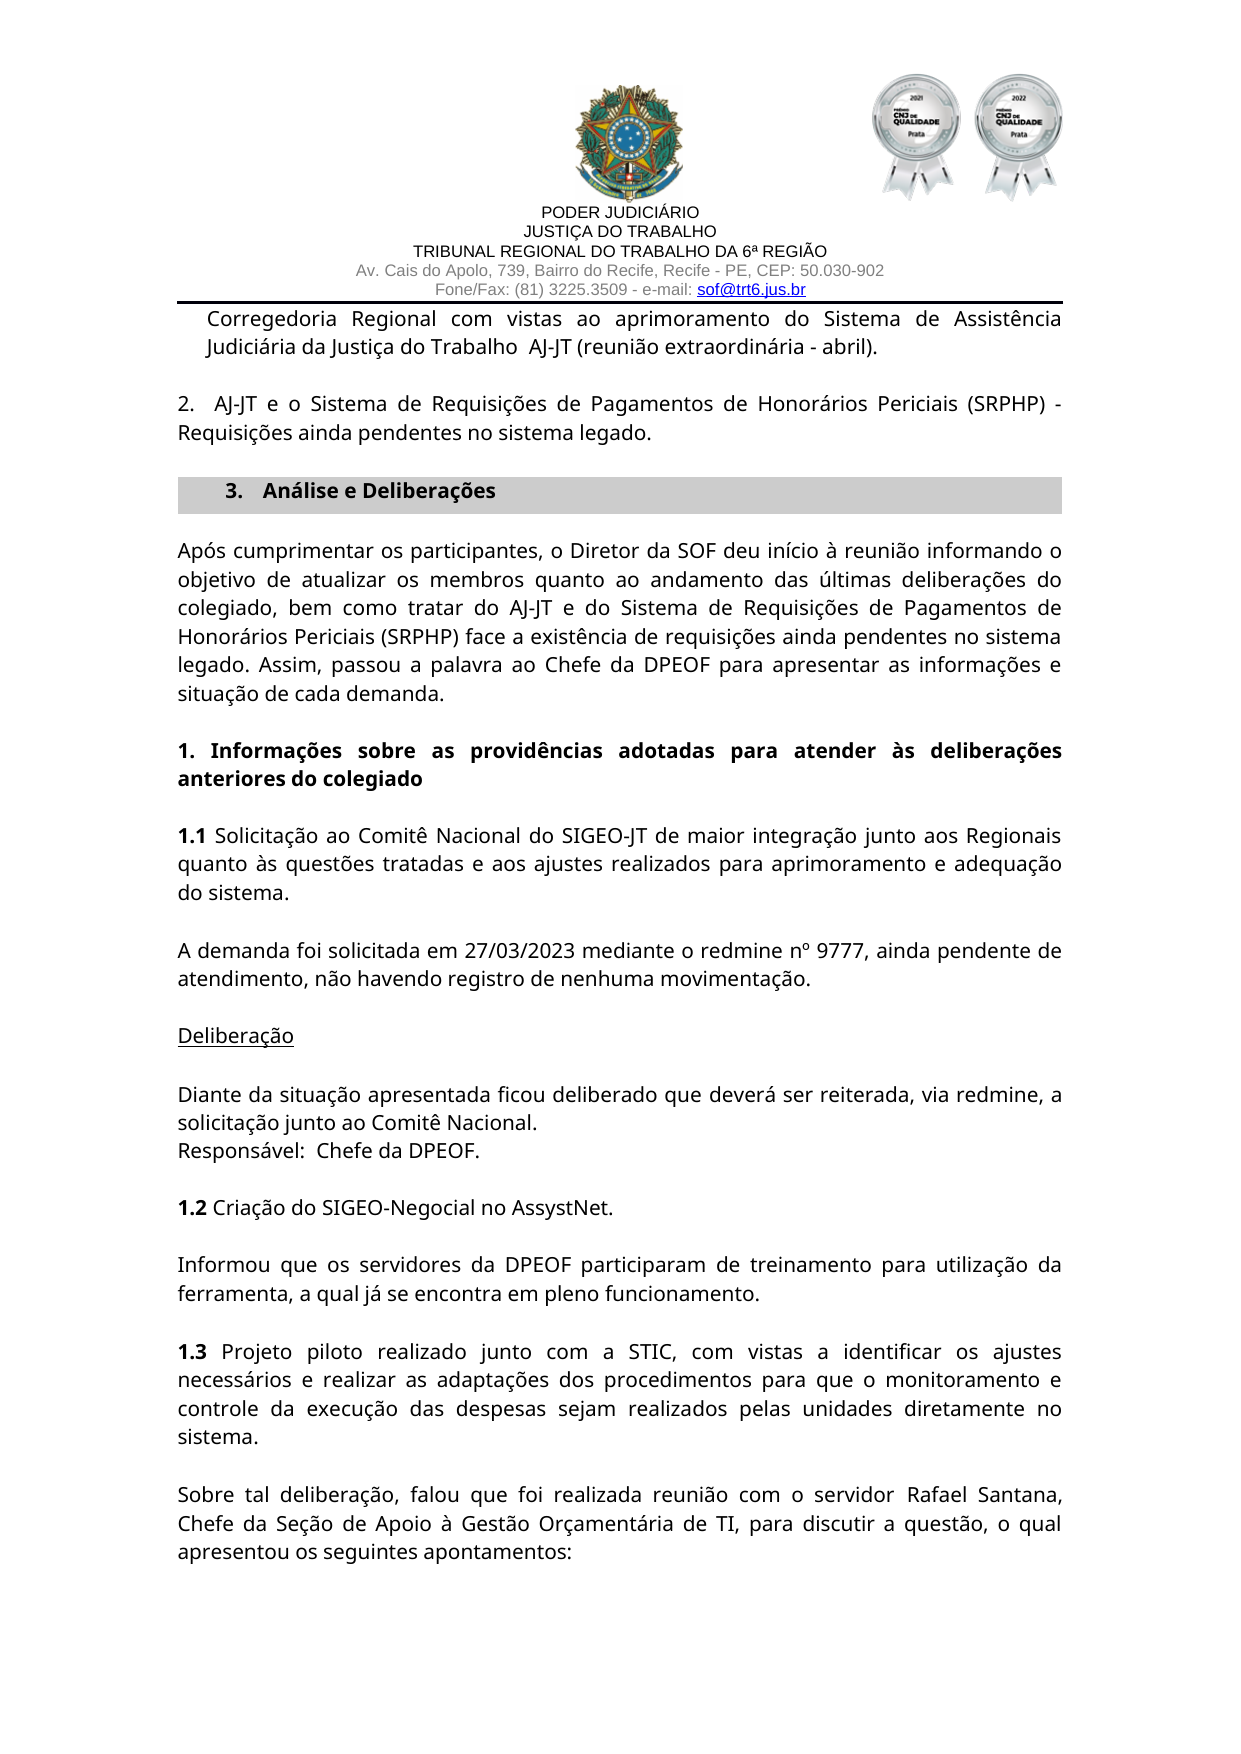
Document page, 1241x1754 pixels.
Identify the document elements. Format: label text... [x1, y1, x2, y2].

text 1.2 Criação do SIGEO-Negocial no AssystNet. [177, 1193, 1063, 1222]
text 2. AJ-JT e o Sistema de Requisições de Pagamentos de Honorários Periciais (SRPHP) - Requisições ainda pendentes no sistema legado. [177, 389, 1063, 446]
text 1. Informações sobre as providências adotadas para atender às deliberações anteriores do colegiado [177, 736, 1063, 793]
picture [853, 73, 1064, 203]
table_header Análise e Deliberações [178, 477, 1062, 514]
text A demanda foi solicitada em 27/03/2023 mediante o redmine nº 9777, ainda pendente de atendimento, não havendo registro de nenhuma movimentação. [177, 936, 1063, 993]
text Após cumprimentar os participantes, o Diretor da SOF deu início à reunião informando o objetivo de atualizar os membros quanto ao andamento das últimas deliberações do colegiado, bem como tratar do AJ-JT e do Sistema de Requisições de Pagamentos de Honorários Periciais (SRPHP) face a existência de requisições ainda pendentes no sistema legado. Assim, passou a palavra ao Chefe da DPEOF para apresentar as informações e situação de cada demanda. [177, 537, 1063, 707]
picture [575, 85, 683, 203]
text Responsável: Chefe da DPEOF. [177, 1137, 1063, 1165]
list Corregedoria Regional com vistas ao aprimoramento do Sistema de Assistência Judiciária da Justiça do Trabalho AJ-JT (reunião extraordinária - abril). [169, 304, 1063, 361]
text Diante da situação apresentada ficou deliberado que deverá ser reiterada, via redmine, a solicitação junto ao Comitê Nacional. [177, 1080, 1063, 1137]
text Sobre tal deliberação, falou que foi realizada reunião com o servidor Rafael Santana, Chefe da Seção de Apoio à Gestão Orçamentária de TI, para discutir a questão, o qual apresentou os seguintes apontamentos: [177, 1481, 1063, 1566]
text Informou que os servidores da DPEOF participaram de treinamento para utilização da ferramenta, a qual já se encontra em pleno funcionamento. [177, 1250, 1063, 1307]
text Deliberação [177, 1021, 1063, 1050]
text 1.3 Projeto piloto realizado junto com a STIC, com vistas a identificar os ajustes necessários e realizar as adaptações dos procedimentos para que o monitoramento e controle da execução das despesas sejam realizados pelas unidades diretamente no sistema. [177, 1337, 1063, 1451]
text 1.1 Solicitação ao Comitê Nacional do SIGEO-JT de maior integração junto aos Regionais quanto às questões tratadas e aos ajustes realizados para aprimoramento e adequação do sistema. [177, 821, 1063, 906]
